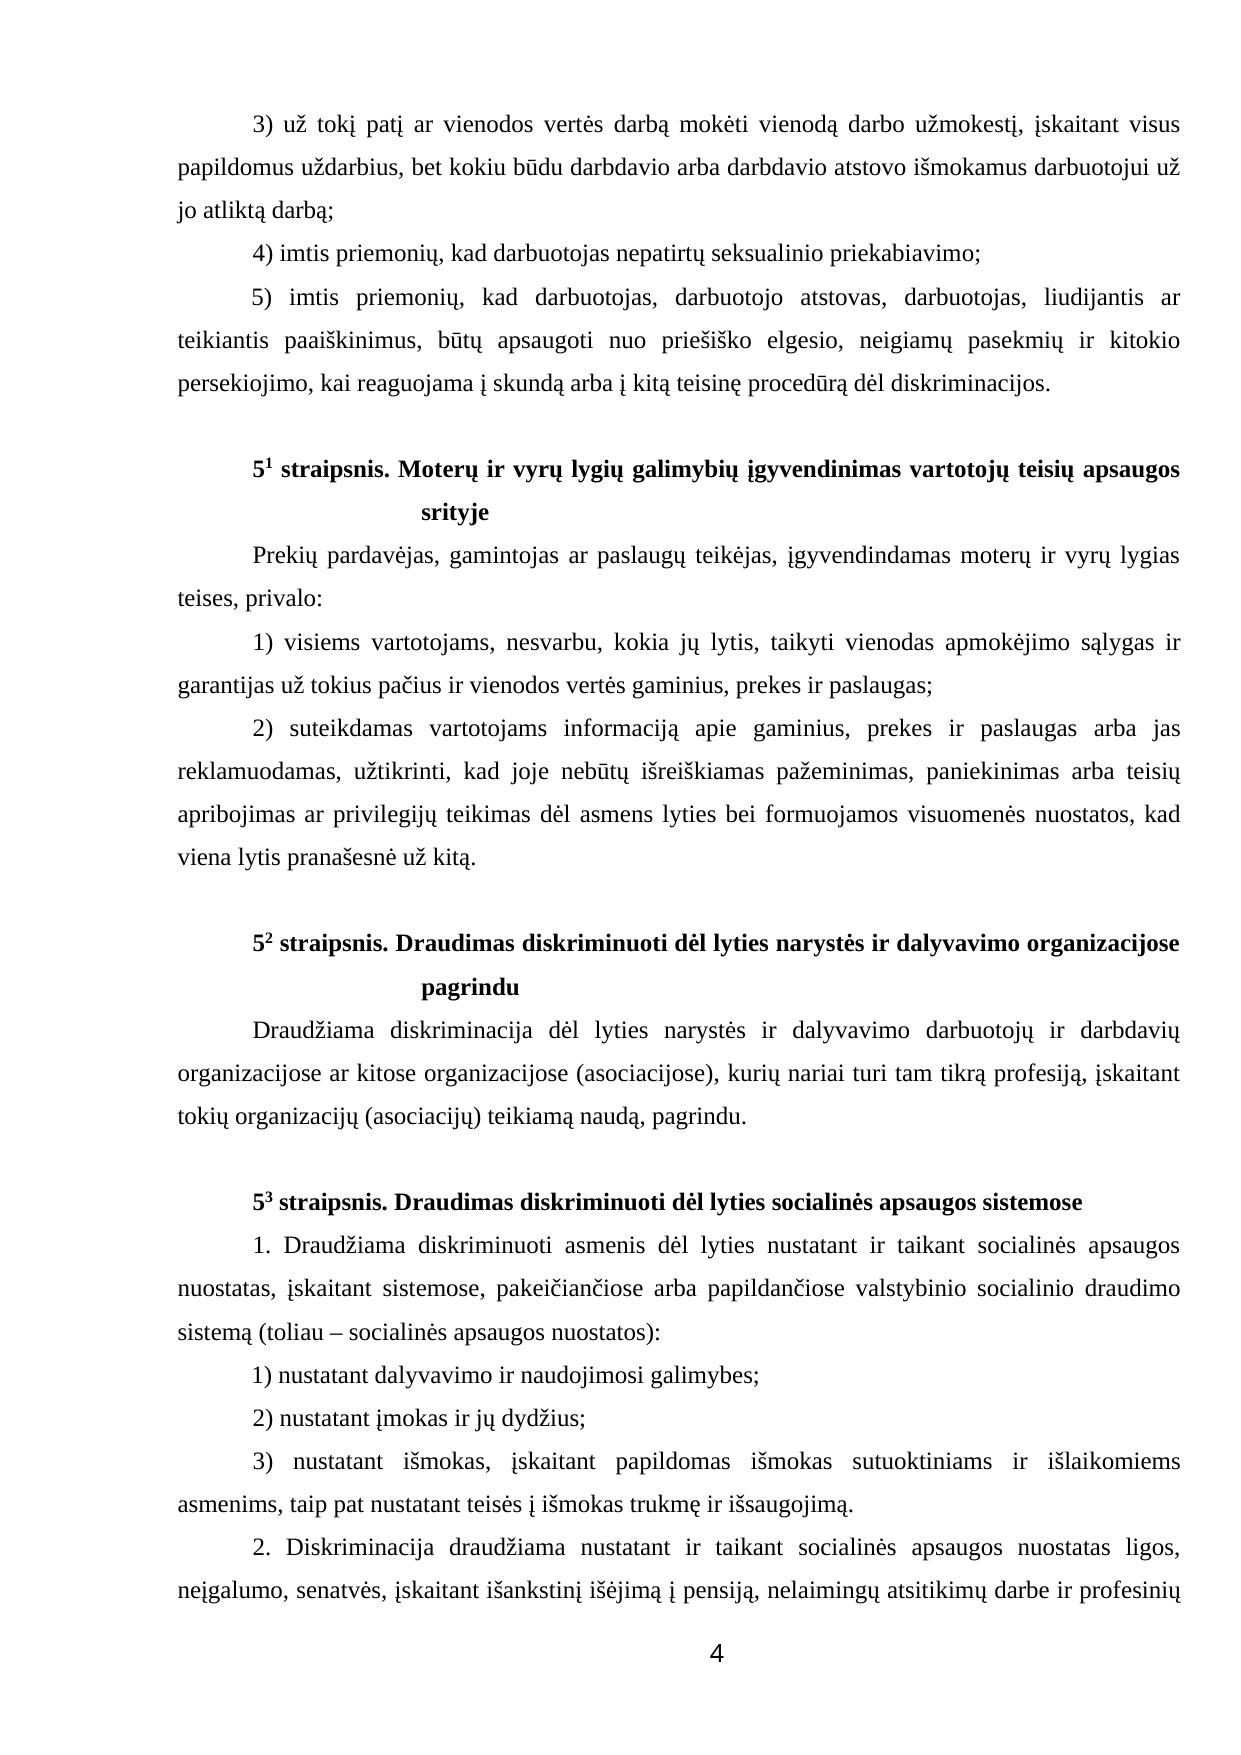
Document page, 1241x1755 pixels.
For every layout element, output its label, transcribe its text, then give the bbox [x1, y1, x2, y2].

text 2) suteikdamas vartotojams informaciją apie gaminius, prekes ir paslaugas arba jas reklamuodamas, užtikrinti, kad joje nebūtų išreiškiamas pažeminimas, paniekinimas arba teisių apribojimas ar privilegijų teikimas dėl asmens lyties bei formuojamos visuomenės nuostatos, kad viena lytis pranašesnė už kitą. [177, 713, 1181, 871]
text Prekių pardavėjas, gamintojas ar paslaugų teikėjas, įgyvendindamas moterų ir vyrų lygias teises, privalo: [177, 540, 1181, 612]
text 3) už tokį patį ar vienodos vertės darbą mokėti vienodą darbo užmokestį, įskaitant visus papildomus uždarbius, bet kokiu būdu darbdavio arba darbdavio atstovo išmokamus darbuotojui už jo atliktą darbą; [177, 109, 1181, 224]
text 53 straipsnis. Draudimas diskriminuoti dėl lyties socialinės apsaugos sistemose [252, 1187, 1181, 1216]
text 1) nustatant dalyvavimo ir naudojimosi galimybes; [177, 1360, 1181, 1388]
text 5) imtis priemonių, kad darbuotojas, darbuotojo atstovas, darbuotojas, liudijantis ar teikiantis paaiškinimus, būtų apsaugoti nuo priešiško elgesio, neigiamų pasekmių ir kitokio persekiojimo, kai reaguojama į skundą arba į kitą teisinę procedūrą dėl diskriminacijos. [177, 282, 1181, 397]
text 2. Diskriminacija draudžiama nustatant ir taikant socialinės apsaugos nuostatas ligos, neįgalumo, senatvės, įskaitant išankstinį išėjimą į pensiją, nelaimingų atsitikimų darbe ir profesinių [177, 1532, 1181, 1604]
text 1) visiems vartotojams, nesvarbu, kokia jų lytis, taikyti vienodas apmokėjimo sąlygas ir garantijas už tokius pačius ir vienodos vertės gaminius, prekes ir paslaugas; [177, 627, 1181, 698]
text 51 straipsnis. Moterų ir vyrų lygių galimybių įgyvendinimas vartotojų teisių apsaugos srityje [252, 454, 1181, 526]
text 52 straipsnis. Draudimas diskriminuoti dėl lyties narystės ir dalyvavimo organizacijose pagrindu [252, 928, 1181, 1000]
text 3) nustatant išmokas, įskaitant papildomas išmokas sutuoktiniams ir išlaikomiems asmenims, taip pat nustatant teisės į išmokas trukmę ir išsaugojimą. [177, 1446, 1181, 1518]
text 1. Draudžiama diskriminuoti asmenis dėl lyties nustatant ir taikant socialinės apsaugos nuostatas, įskaitant sistemose, pakeičiančiose arba papildančiose valstybinio socialinio draudimo sistemą (toliau – socialinės apsaugos nuostatos): [177, 1230, 1181, 1345]
text 4) imtis priemonių, kad darbuotojas nepatirtų seksualinio priekabiavimo; [177, 238, 1181, 267]
text 2) nustatant įmokas ir jų dydžius; [177, 1403, 1181, 1432]
text Draudžiama diskriminacija dėl lyties narystės ir dalyvavimo darbuotojų ir darbdavių organizacijose ar kitose organizacijose (asociacijose), kurių nariai turi tam tikrą profesiją, įskaitant tokių organizacijų (asociacijų) teikiamą naudą, pagrindu. [177, 1015, 1181, 1130]
